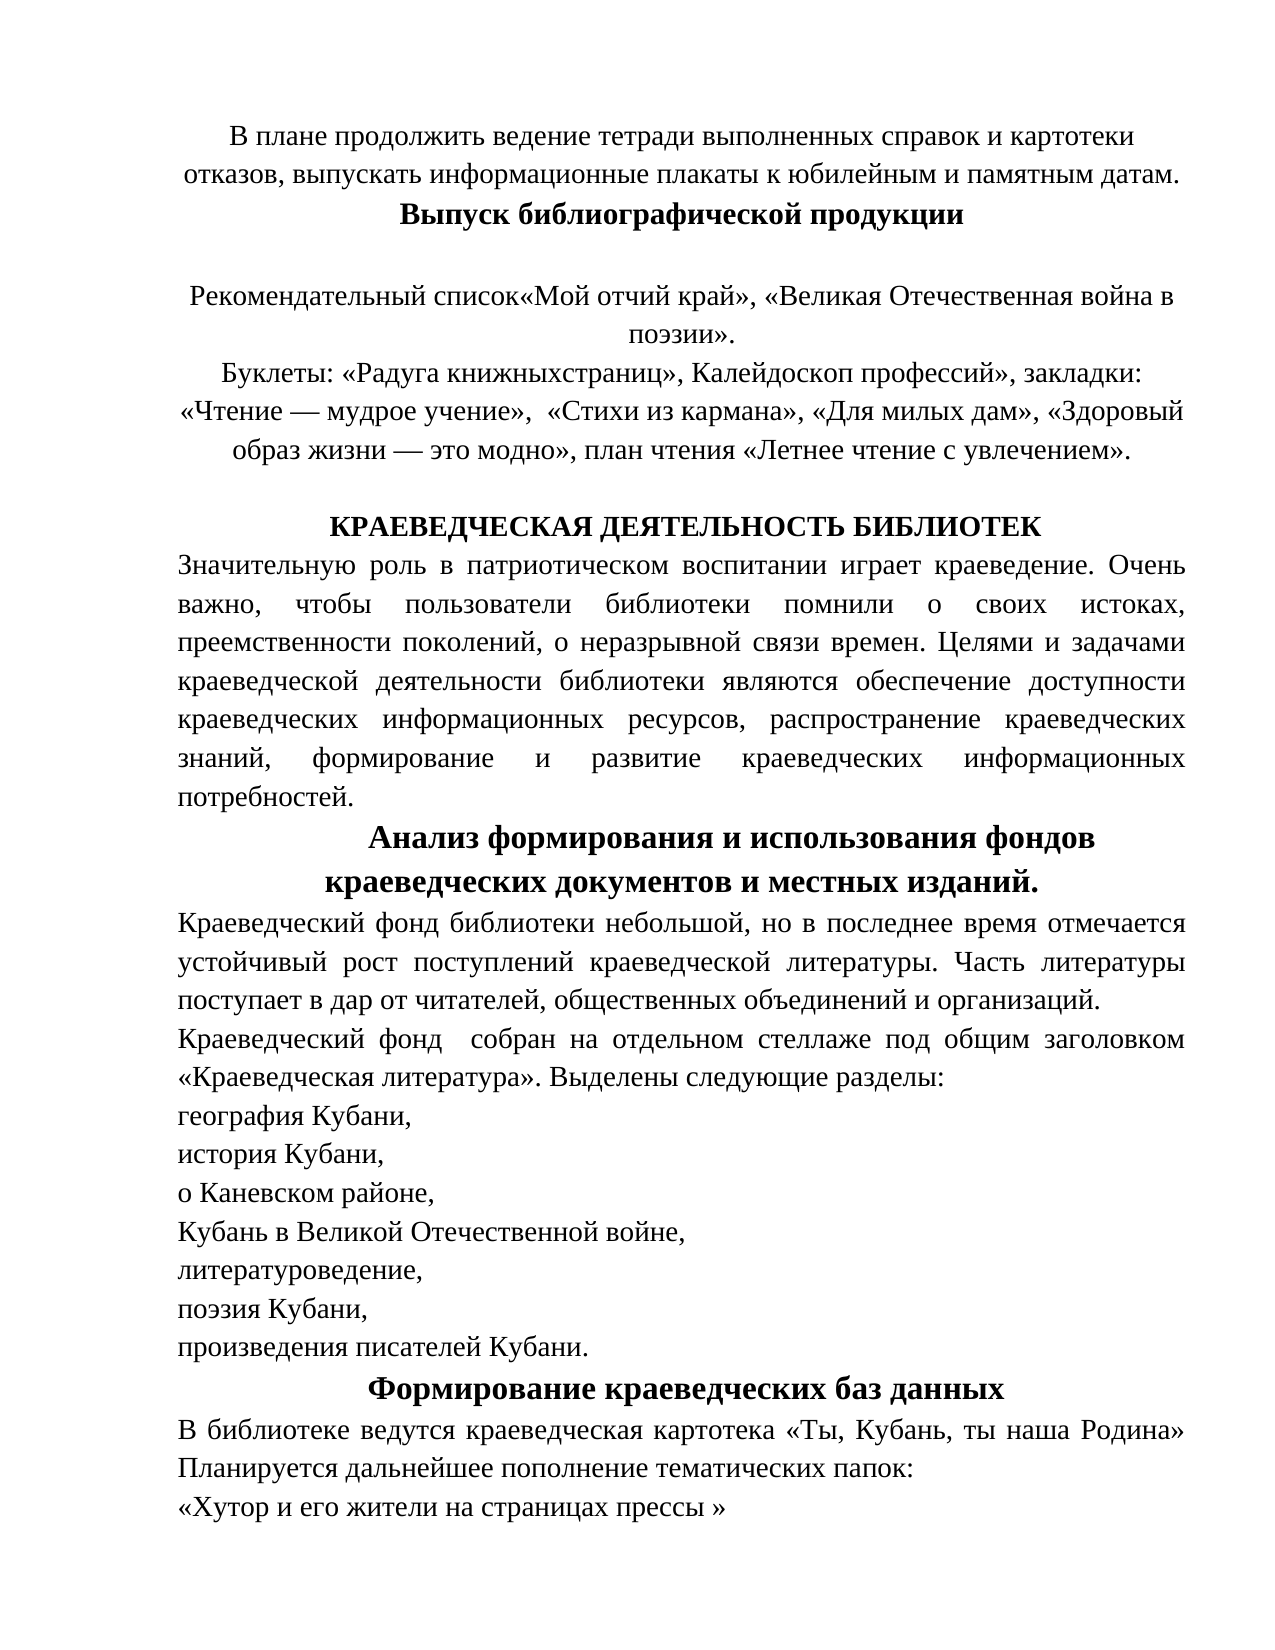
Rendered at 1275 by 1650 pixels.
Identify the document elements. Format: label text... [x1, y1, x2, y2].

text произведения писателей Кубани. [177, 1329, 1186, 1363]
text Формирование краеведческих баз данных [177, 1368, 1186, 1406]
text поэзия Кубани, [177, 1291, 1186, 1324]
text литературоведение, [177, 1252, 1186, 1286]
text Анализ формирования и использования фондов краеведческих документов и местных изданий. [177, 817, 1186, 900]
text о Каневском районе, [177, 1175, 1186, 1209]
text Краеведческий фонд библиотеки небольшой, но в последнее время отмечается устойчивый рост поступлений краеведческой литературы. Часть литературы поступает в дар от читателей, общественных объединений и организаций. [177, 905, 1186, 1016]
text Выпуск библиографической продукции [177, 195, 1186, 231]
text В плане продолжить ведение тетради выполненных справок и картотеки отказов, выпускать информационные плакаты к юбилейным и памятным датам. [177, 118, 1186, 190]
text Буклеты: «Радуга книжныхстраниц», Калейдоскоп профессий», закладки: «Чтение — мудрое учение», «Стихи из кармана», «Для милых дам», «Здоровый образ жизни — это модно», план чтения «Летнее чтение с увлечением». [177, 355, 1186, 465]
text география Кубани, [177, 1098, 1186, 1132]
text Кубань в Великой Отечественной войне, [177, 1214, 1186, 1247]
text В библиотеке ведутся краеведческая картотека «Ты, Кубань, ты наша Родина» Планируется дальнейшее пополнение тематических папок: [177, 1412, 1186, 1484]
text история Кубани, [177, 1137, 1186, 1170]
text Значительную роль в патриотическом воспитании играет краеведение. Очень важно, чтобы пользователи библиотеки помнили о своих истоках, преемственности поколений, о неразрывной связи времен. Целями и задачами краеведческой деятельности библиотеки являются обеспечение доступности краеведческих информационных ресурсов, распространение краеведческих знаний, формирование и развитие краеведческих информационных потребностей. [177, 547, 1186, 812]
text Рекомендательный список«Мой отчий край», «Великая Отечественная война в поэзии». [177, 278, 1186, 350]
text «Хутор и его жители на страницах прессы » [177, 1489, 1186, 1523]
text КРАЕВЕДЧЕСКАЯ ДЕЯТЕЛЬНОСТЬ БИБЛИОТЕК [177, 509, 1186, 542]
text Краеведческий фонд собран на отдельном стеллаже под общим заголовком «Краеведческая литература». Выделены следующие разделы: [177, 1021, 1186, 1093]
